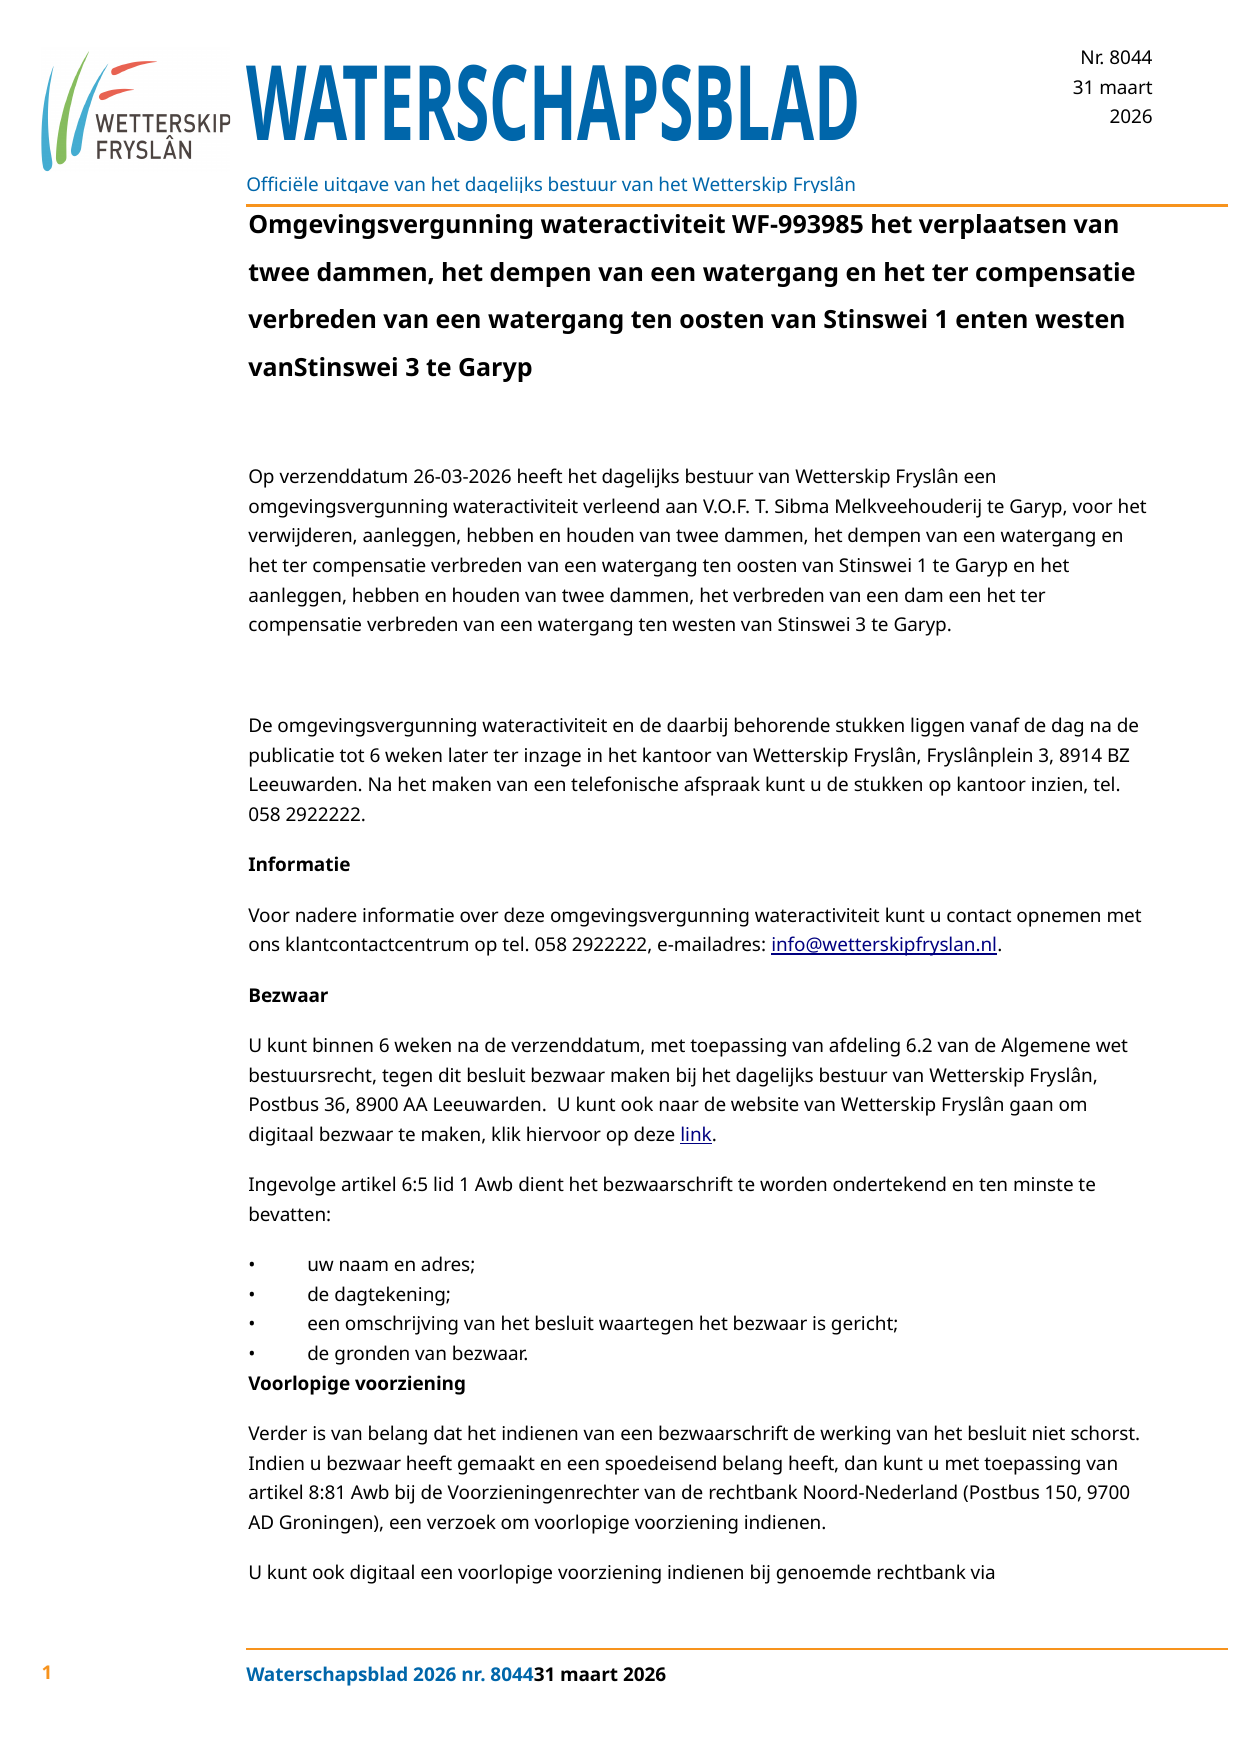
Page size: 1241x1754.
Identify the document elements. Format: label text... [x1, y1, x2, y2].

text Verder is van belang dat het indienen van een bezwaarschrift de werking van het besluit niet schorst. Indien u bezwaar heeft gemaakt en een spoedeisend belang heeft, dan kunt u met toepassing van artikel 8:81 Awb bij de Voorzieningenrechter van de rechtbank Noord-Nederland (Postbus 150, 9700 AD Groningen), een verzoek om voorlopige voorziening indienen. [248, 1420, 1152, 1535]
list de gronden van bezwaar. [248, 1340, 1152, 1366]
list de dagtekening; [248, 1281, 1152, 1307]
list een omschrijving van het besluit waartegen het bezwaar is gericht; [248, 1311, 1152, 1336]
text U kunt ook digitaal een voorlopige voorziening indienen bij genoemde rechtbank via [248, 1559, 1152, 1585]
text Informatie [248, 851, 1152, 877]
text Voorlopige voorziening [248, 1370, 1152, 1396]
text Omgevingsvergunning wateractiviteit WF-993985 het verplaatsen van twee dammen, het dempen van een watergang en het ter compensatie verbreden van een watergang ten oosten van Stinswei 1 enten westen vanStinswei 3 te Garyp [248, 207, 1152, 384]
text U kunt binnen 6 weken na de verzenddatum, met toepassing van afdeling 6.2 van de Algemene wet bestuursrecht, tegen dit besluit bezwaar maken bij het dagelijks bestuur van Wetterskip Fryslân, Postbus 36, 8900 AA Leeuwarden. U kunt ook naar de website van Wetterskip Fryslân gaan om digitaal bezwaar te maken, klik hiervoor op deze link. [248, 1032, 1152, 1147]
text Ingevolge artikel 6:5 lid 1 Awb dient het bezwaarschrift te worden ondertekend en ten minste te bevatten: [248, 1171, 1152, 1227]
picture [41, 47, 231, 172]
text Op verzenddatum 26-03-2026 heeft het dagelijks bestuur van Wetterskip Fryslân een omgevingsvergunning wateractiviteit verleend aan V.O.F. T. Sibma Melkveehouderij te Garyp, voor het verwijderen, aanleggen, hebben en houden van twee dammen, het dempen van een watergang en het ter compensatie verbreden van een watergang ten oosten van Stinswei 1 te Garyp en het aanleggen, hebben en houden van twee dammen, het verbreden van een dam een het ter compensatie verbreden van een watergang ten westen van Stinswei 3 te Garyp. [248, 463, 1152, 637]
text De omgevingsvergunning wateractiviteit en de daarbij behorende stukken liggen vanaf de dag na de publicatie tot 6 weken later ter inzage in het kantoor van Wetterskip Fryslân, Fryslânplein 3, 8914 BZ Leeuwarden. Na het maken van een telefonische afspraak kunt u de stukken op kantoor inzien, tel. 058 2922222. [248, 712, 1152, 827]
text Bezwaar [248, 982, 1152, 1008]
text Voor nadere informatie over deze omgevingsvergunning wateractiviteit kunt u contact opnemen met ons klantcontactcentrum op tel. 058 2922222, e-mailadres: info@wetterskipfryslan.nl. [248, 902, 1152, 957]
list uw naam en adres; [248, 1251, 1152, 1277]
